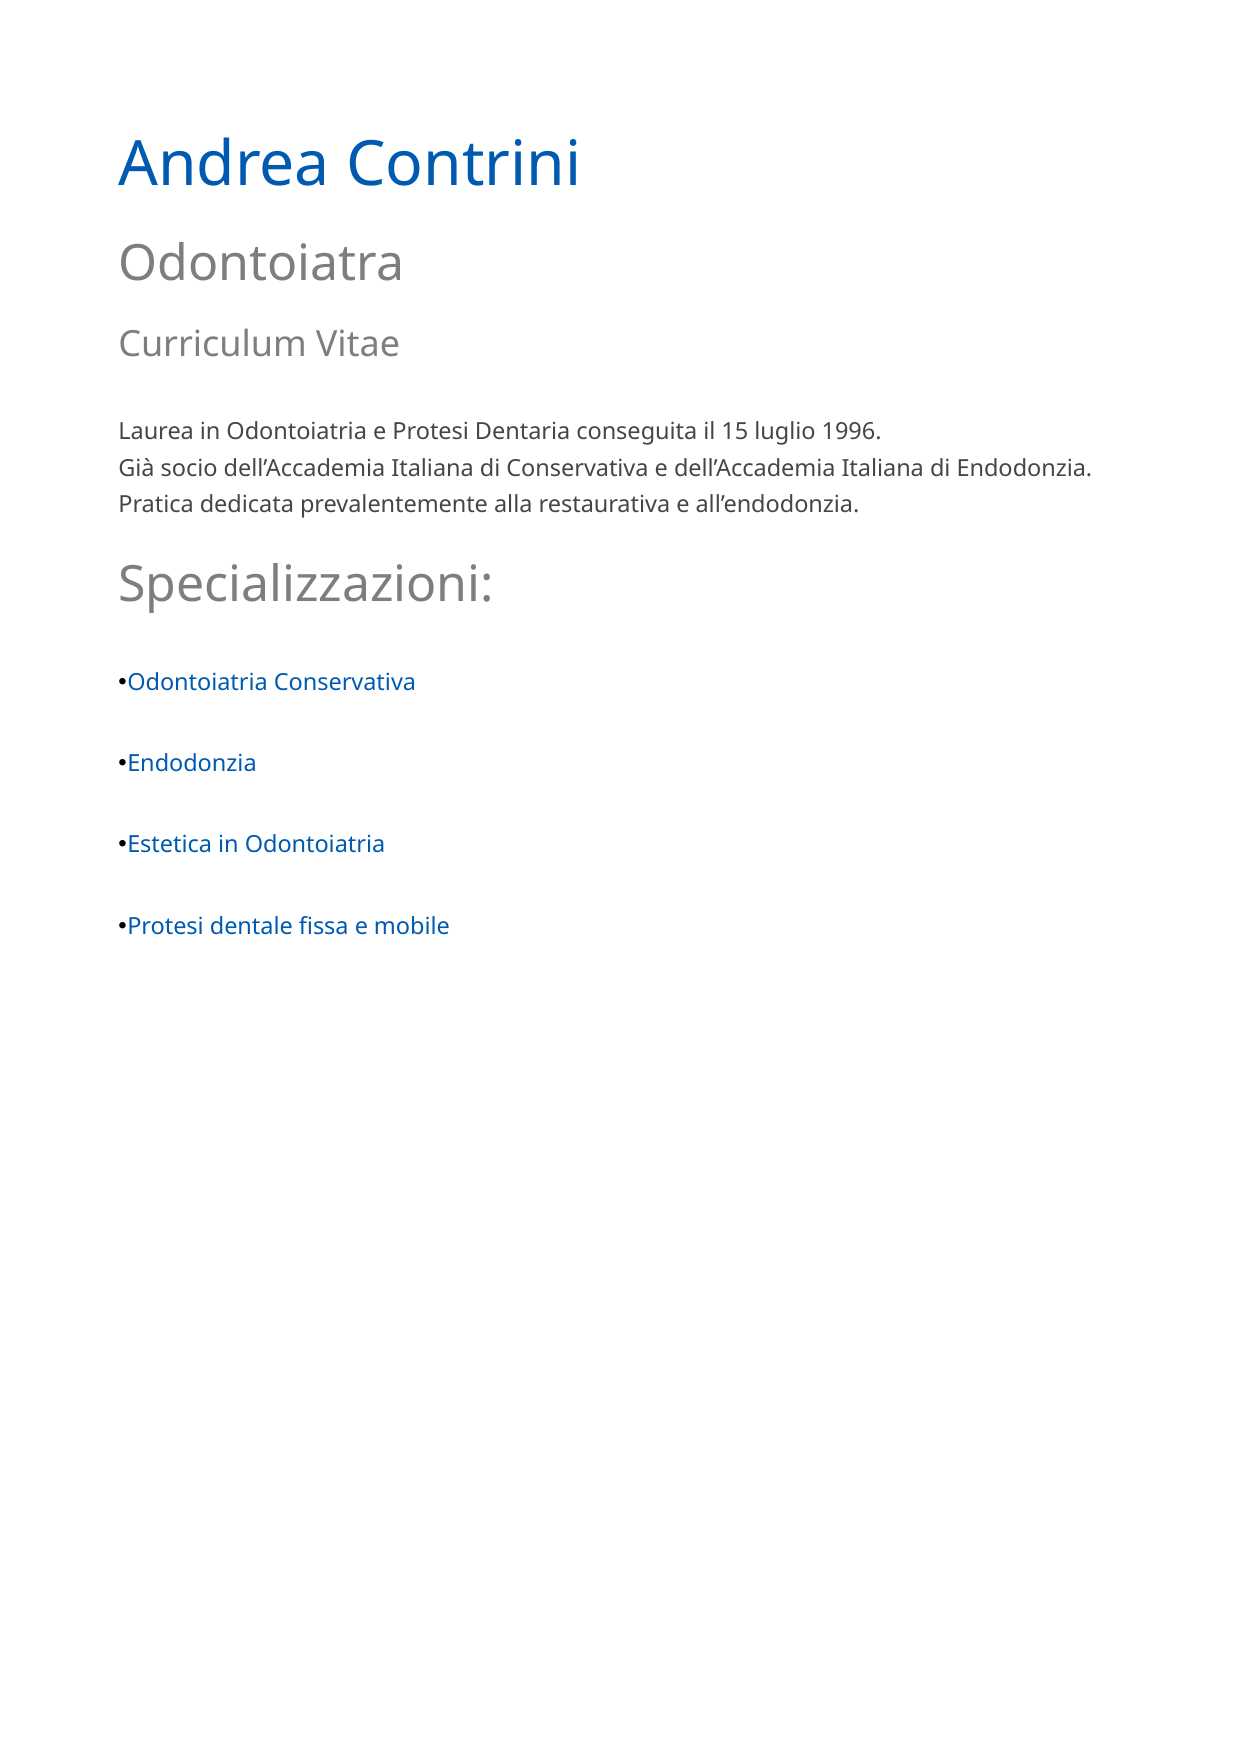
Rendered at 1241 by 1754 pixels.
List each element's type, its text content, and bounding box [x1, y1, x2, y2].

subtitle Curriculum Vitae [118, 318, 1122, 367]
list Estetica in Odontoiatria [118, 825, 1122, 860]
subtitle Specializzazioni: [118, 548, 1122, 616]
subtitle Andrea Contrini [118, 118, 1122, 203]
list Protesi dentale fissa e mobile [118, 907, 1122, 941]
text Laurea in Odontoiatria e Protesi Dentaria conseguita il 15 luglio 1996. Già socio dell’Accademia Italiana di Conservativa e dell’Accademia Italiana di Endodonzia. Pratica dedicata prevalentemente alla restaurativa e all’endodonzia. [118, 414, 1122, 519]
list Endodonzia [118, 744, 1122, 778]
subtitle Odontoiatra [118, 227, 1122, 295]
list Odontoiatria Conservativa [118, 663, 1122, 697]
